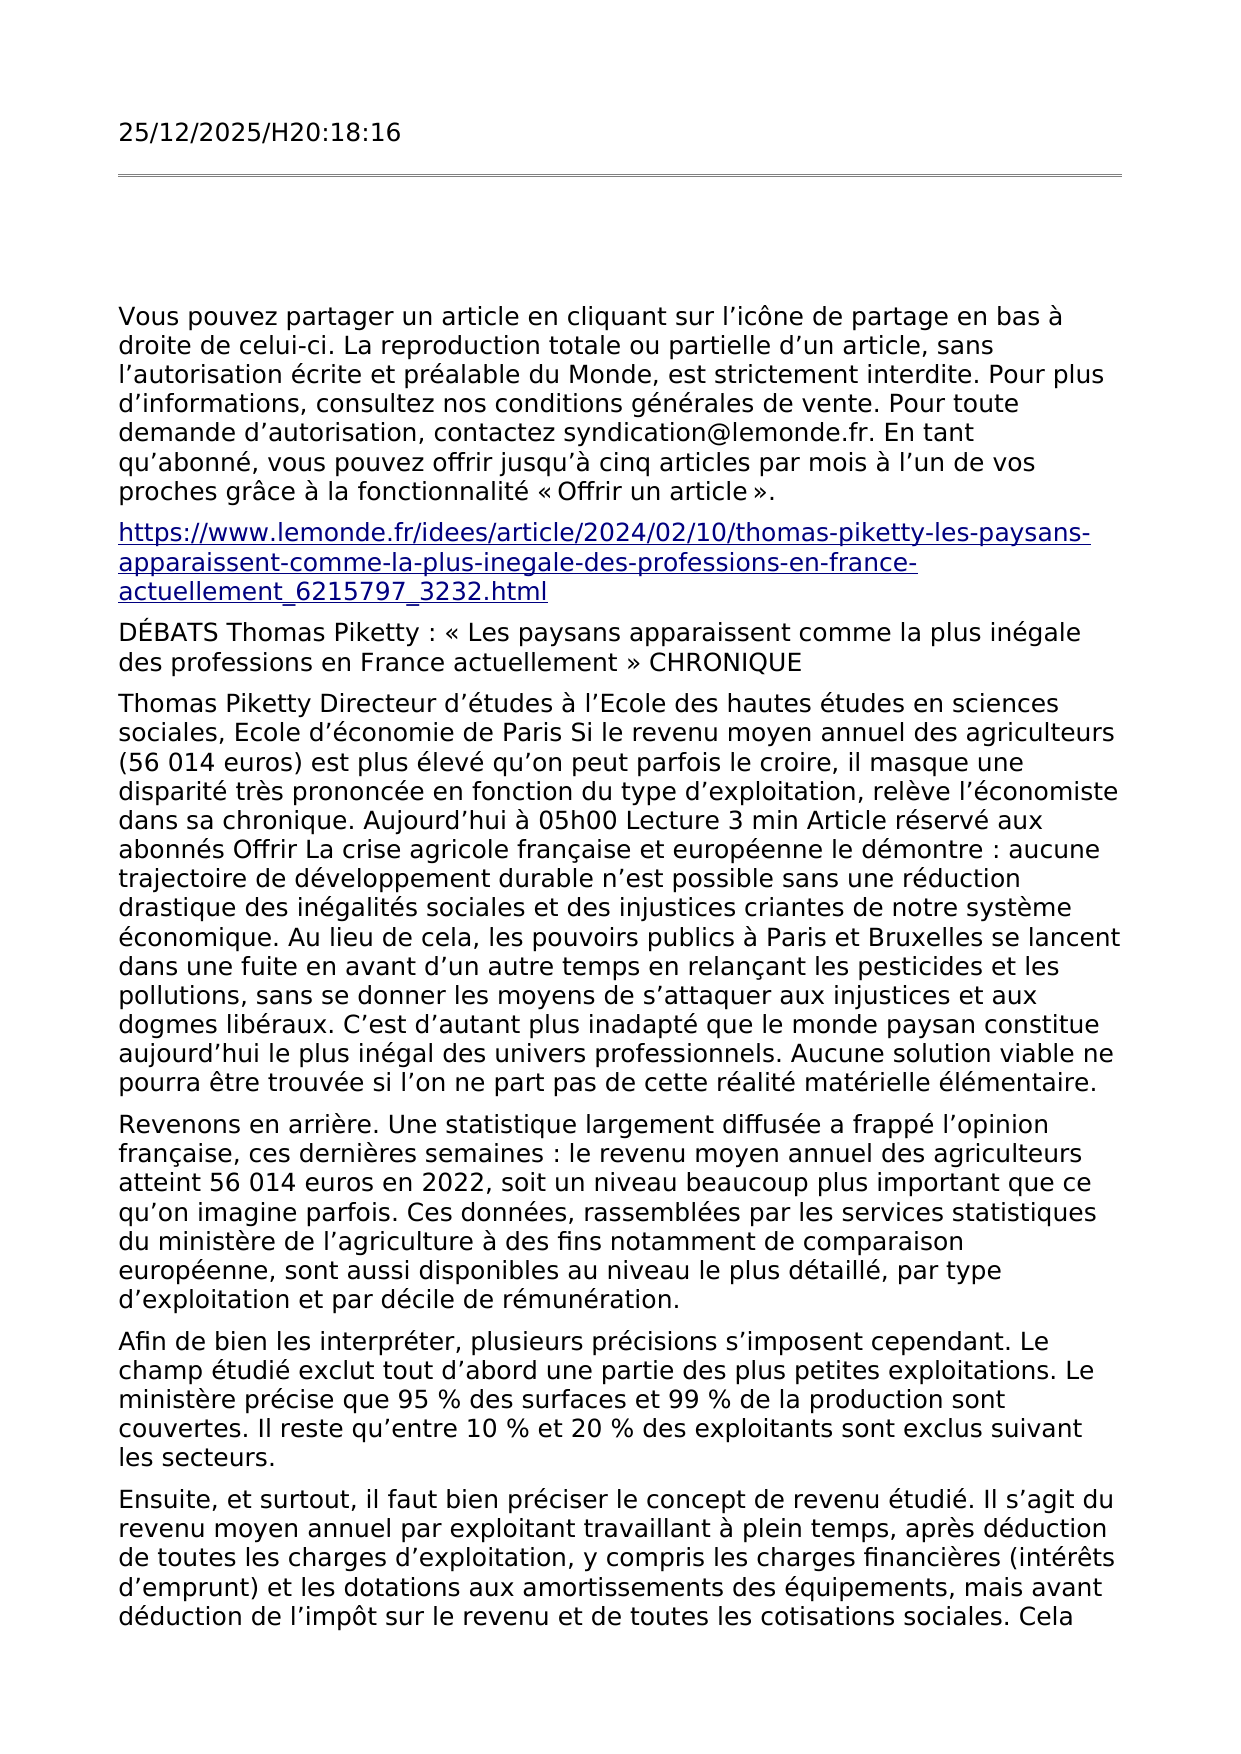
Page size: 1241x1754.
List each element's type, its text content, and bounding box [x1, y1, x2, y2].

text DÉBATS Thomas Piketty : « Les paysans apparaissent comme la plus inégale des professions en France actuellement » CHRONIQUE [118, 618, 1122, 677]
text https://www.lemonde.fr/idees/article/2024/02/10/thomas-piketty-les-paysans-apparaissent-comme-la-plus-inegale-des-professions-en-france-actuellement_6215797_3232.html [118, 518, 1122, 606]
text Ensuite, et surtout, il faut bien préciser le concept de revenu étudié. Il s’agit du revenu moyen annuel par exploitant travaillant à plein temps, après déduction de toutes les charges d’exploitation, y compris les charges financières (intérêts d’emprunt) et les dotations aux amortissements des équipements, mais avant déduction de l’impôt sur le revenu et de toutes les cotisations sociales. Cela [118, 1485, 1122, 1631]
text Thomas Piketty Directeur d’études à l’Ecole des hautes études en sciences sociales, Ecole d’économie de Paris Si le revenu moyen annuel des agriculteurs (56 014 euros) est plus élevé qu’on peut parfois le croire, il masque une disparité très prononcée en fonction du type d’exploitation, relève l’économiste dans sa chronique. Aujourd’hui à 05h00 Lecture 3 min Article réservé aux abonnés Offrir La crise agricole française et européenne le démontre : aucune trajectoire de développement durable n’est possible sans une réduction drastique des inégalités sociales et des injustices criantes de notre système économique. Au lieu de cela, les pouvoirs publics à Paris et Bruxelles se lancent dans une fuite en avant d’un autre temps en relançant les pesticides et les pollutions, sans se donner les moyens de s’attaquer aux injustices et aux dogmes libéraux. C’est d’autant plus inadapté que le monde paysan constitue aujourd’hui le plus inégal des univers professionnels. Aucune solution viable ne pourra être trouvée si l’on ne part pas de cette réalité matérielle élémentaire. [118, 689, 1122, 1098]
text Revenons en arrière. Une statistique largement diffusée a frappé l’opinion française, ces dernières semaines : le revenu moyen annuel des agriculteurs atteint 56 014 euros en 2022, soit un niveau beaucoup plus important que ce qu’on imagine parfois. Ces données, rassemblées par les services statistiques du ministère de l’agriculture à des fins notamment de comparaison européenne, sont aussi disponibles au niveau le plus détaillé, par type d’exploitation et par décile de rémunération. [118, 1110, 1122, 1314]
text Vous pouvez partager un article en cliquant sur l’icône de partage en bas à droite de celui-ci. La reproduction totale ou partielle d’un article, sans l’autorisation écrite et préalable du Monde, est strictement interdite. Pour plus d’informations, consultez nos conditions générales de vente. Pour toute demande d’autorisation, contactez syndication@lemonde.fr. En tant qu’abonné, vous pouvez offrir jusqu’à cinq articles par mois à l’un de vos proches grâce à la fonctionnalité « Offrir un article ». [118, 302, 1122, 506]
text 25/12/2025/H20:18:16 [118, 118, 1122, 147]
text Afin de bien les interpréter, plusieurs précisions s’imposent cependant. Le champ étudié exclut tout d’abord une partie des plus petites exploitations. Le ministère précise que 95 % des surfaces et 99 % de la production sont couvertes. Il reste qu’entre 10 % et 20 % des exploitants sont exclus suivant les secteurs. [118, 1327, 1122, 1473]
